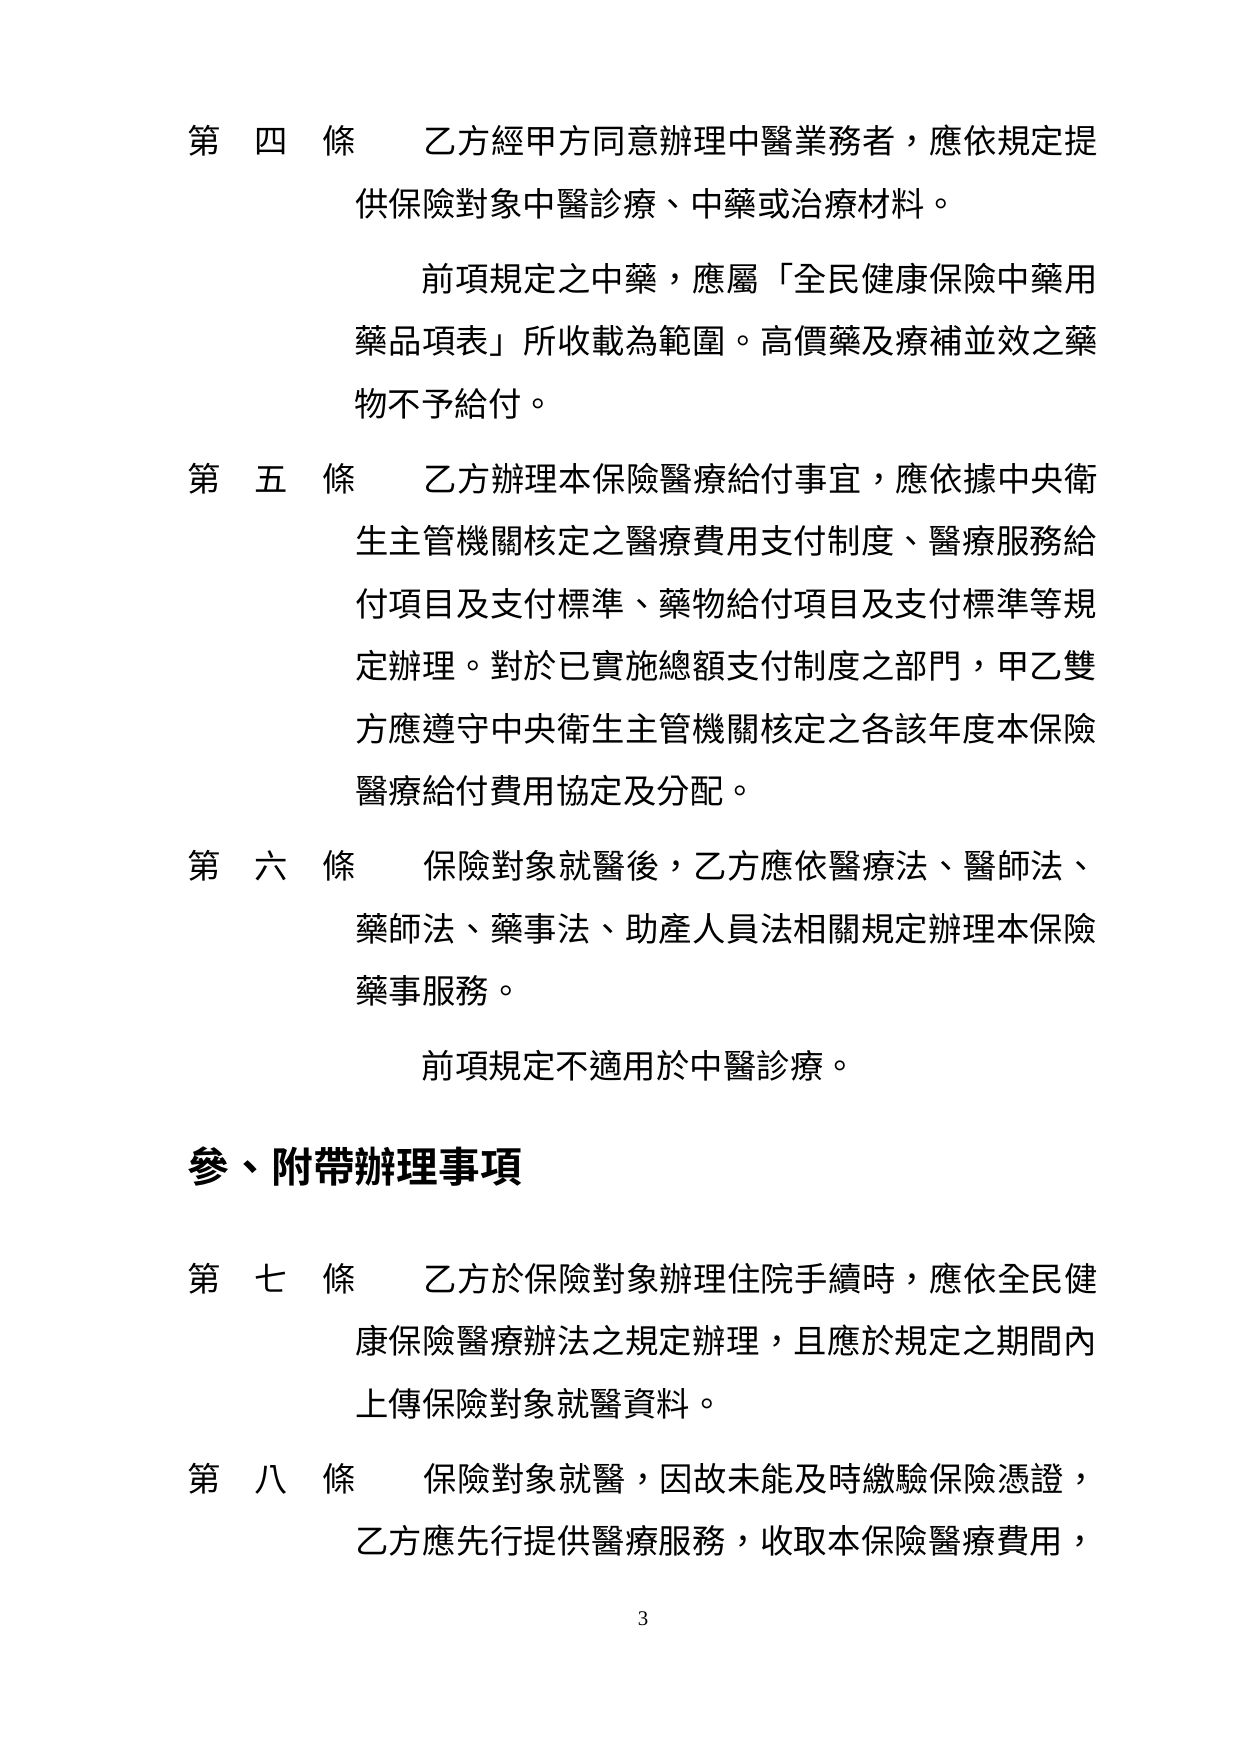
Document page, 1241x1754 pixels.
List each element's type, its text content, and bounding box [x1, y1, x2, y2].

text 第 八 條 保險對象就醫，因故未能及時繳驗保險憑證，乙方應先行提供醫療服務，收取本保險醫療費用， [187, 1435, 1098, 1560]
text 第 五 條 乙方辦理本保險醫療給付事宜，應依據中央衛生主管機關核定之醫療費用支付制度、醫療服務給付項目及支付標準、藥物給付項目及支付標準等規定辦理。對於已實施總額支付制度之部門，甲乙雙方應遵守中央衛生主管機關核定之各該年度本保險醫療給付費用協定及分配。 [187, 435, 1098, 810]
text 參、附帶辦理事項 [187, 1122, 1098, 1185]
text 第 四 條 乙方經甲方同意辦理中醫業務者，應依規定提供保險對象中醫診療、中藥或治療材料。 [187, 97, 1098, 222]
text 前項規定不適用於中醫診療。 [354, 1022, 1098, 1085]
text 第 六 條 保險對象就醫後，乙方應依醫療法、醫師法、藥師法、藥事法、助產人員法相關規定辦理本保險藥事服務。 [187, 822, 1098, 1010]
text 第 七 條 乙方於保險對象辦理住院手續時，應依全民健康保險醫療辦法之規定辦理，且應於規定之期間內上傳保險對象就醫資料。 [187, 1235, 1098, 1422]
text 前項規定之中藥，應屬「全民健康保險中藥用藥品項表」所收載為範圍。高價藥及療補並效之藥物不予給付。 [354, 235, 1098, 422]
